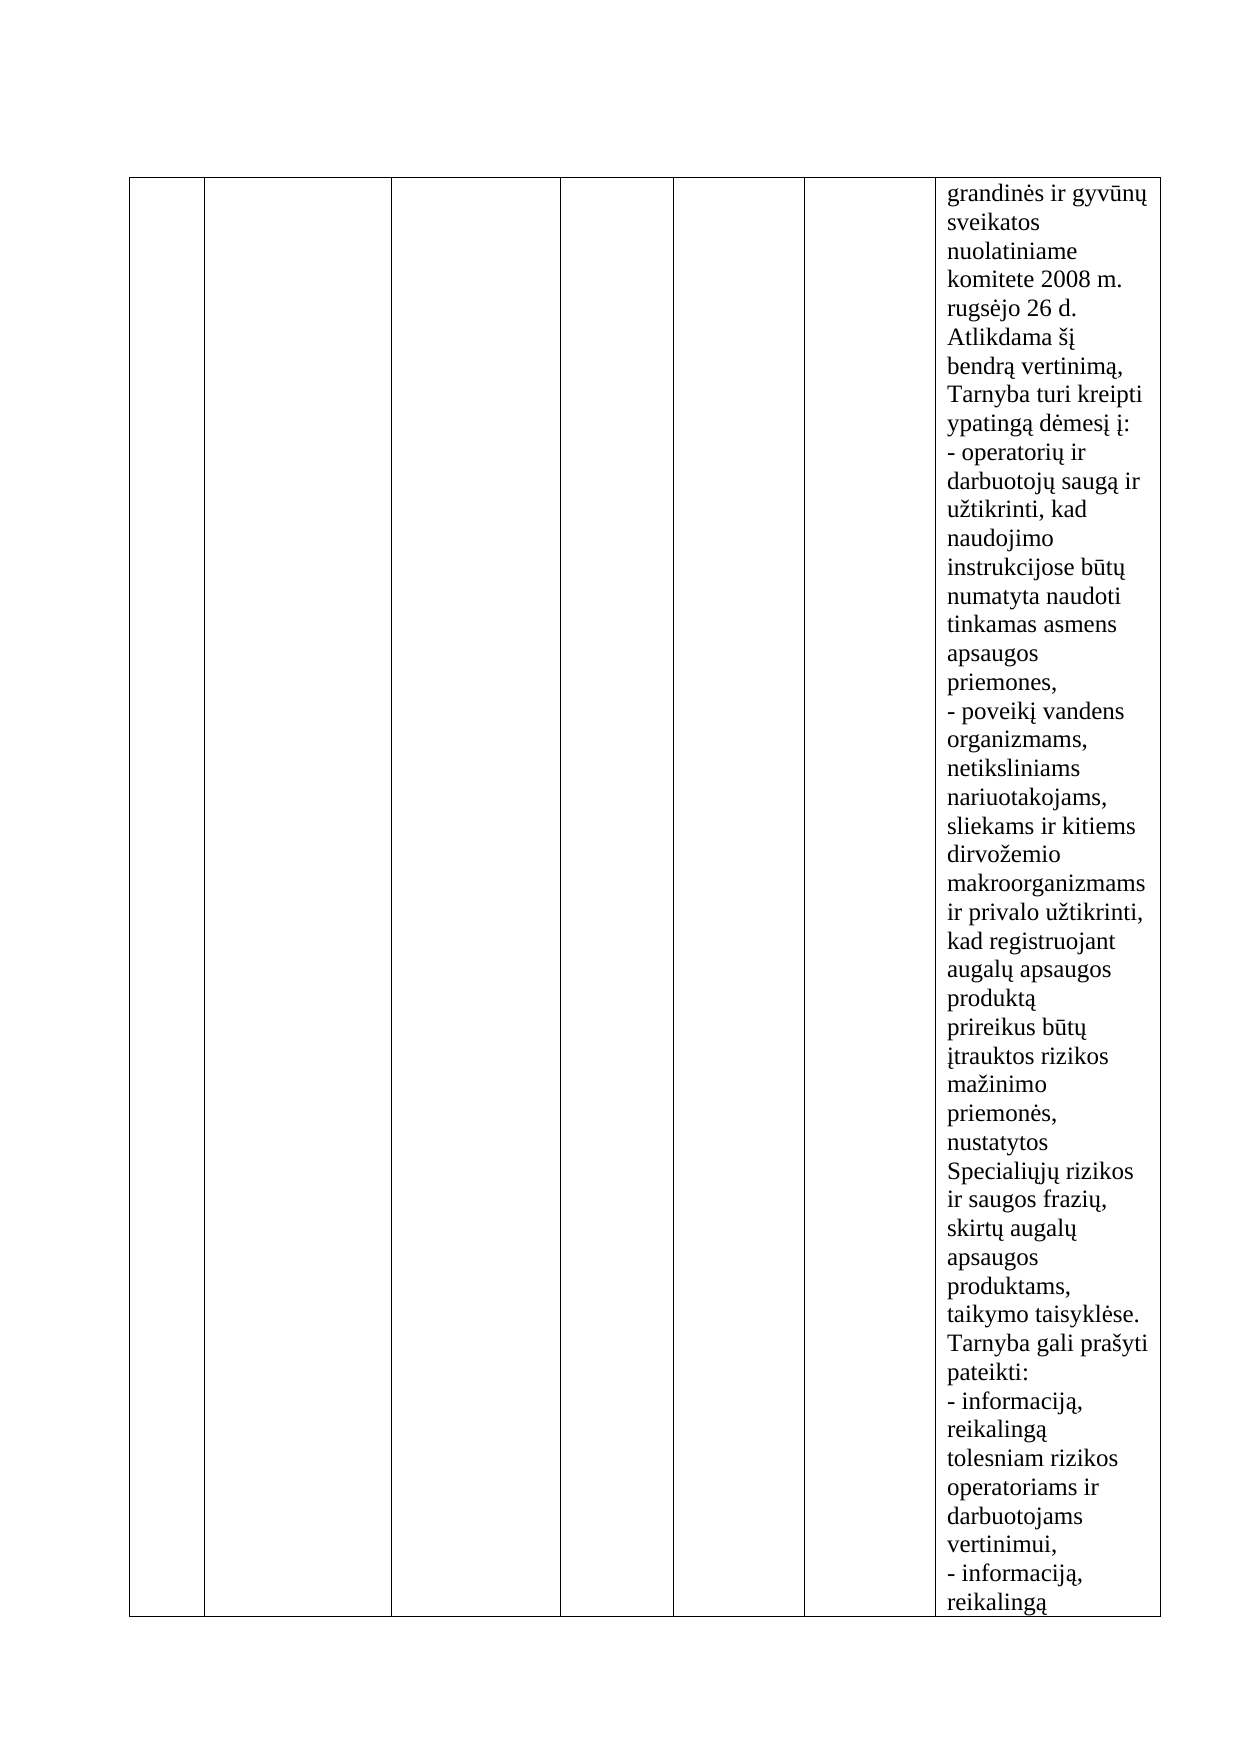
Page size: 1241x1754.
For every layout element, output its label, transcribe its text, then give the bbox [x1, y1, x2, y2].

table_header grandinės ir gyvūnų sveikatos nuolatiniame komitete 2008 m. rugsėjo 26 d. Atlikdama šį bendrą vertinimą, Tarnyba turi kreipti ypatingą dėmesį į: - operatorių ir darbuotojų saugą ir užtikrinti, kad naudojimo instrukcijose būtų numatyta naudoti tinkamas asmens apsaugos priemones, - poveikį vandens organizmams, netiksliniams nariuotakojams, sliekams ir kitiems dirvožemio makroorganizmams ir privalo užtikrinti, kad registruojant augalų apsaugos produktą prireikus būtų įtrauktos rizikos mažinimo priemonės, nustatytos Specialiųjų rizikos ir saugos frazių, skirtų augalų apsaugos produktams, taikymo taisyklėse. Tarnyba gali prašyti pateikti: - informaciją, reikalingą tolesniam rizikos operatoriams ir darbuotojams vertinimui, - informaciją, reikalingą [936, 178, 1160, 1616]
table_header [130, 178, 204, 1616]
table_header [674, 178, 804, 1616]
table_header [561, 178, 673, 1616]
table_header [805, 178, 935, 1616]
table_header [392, 178, 560, 1616]
table_header [205, 178, 391, 1616]
